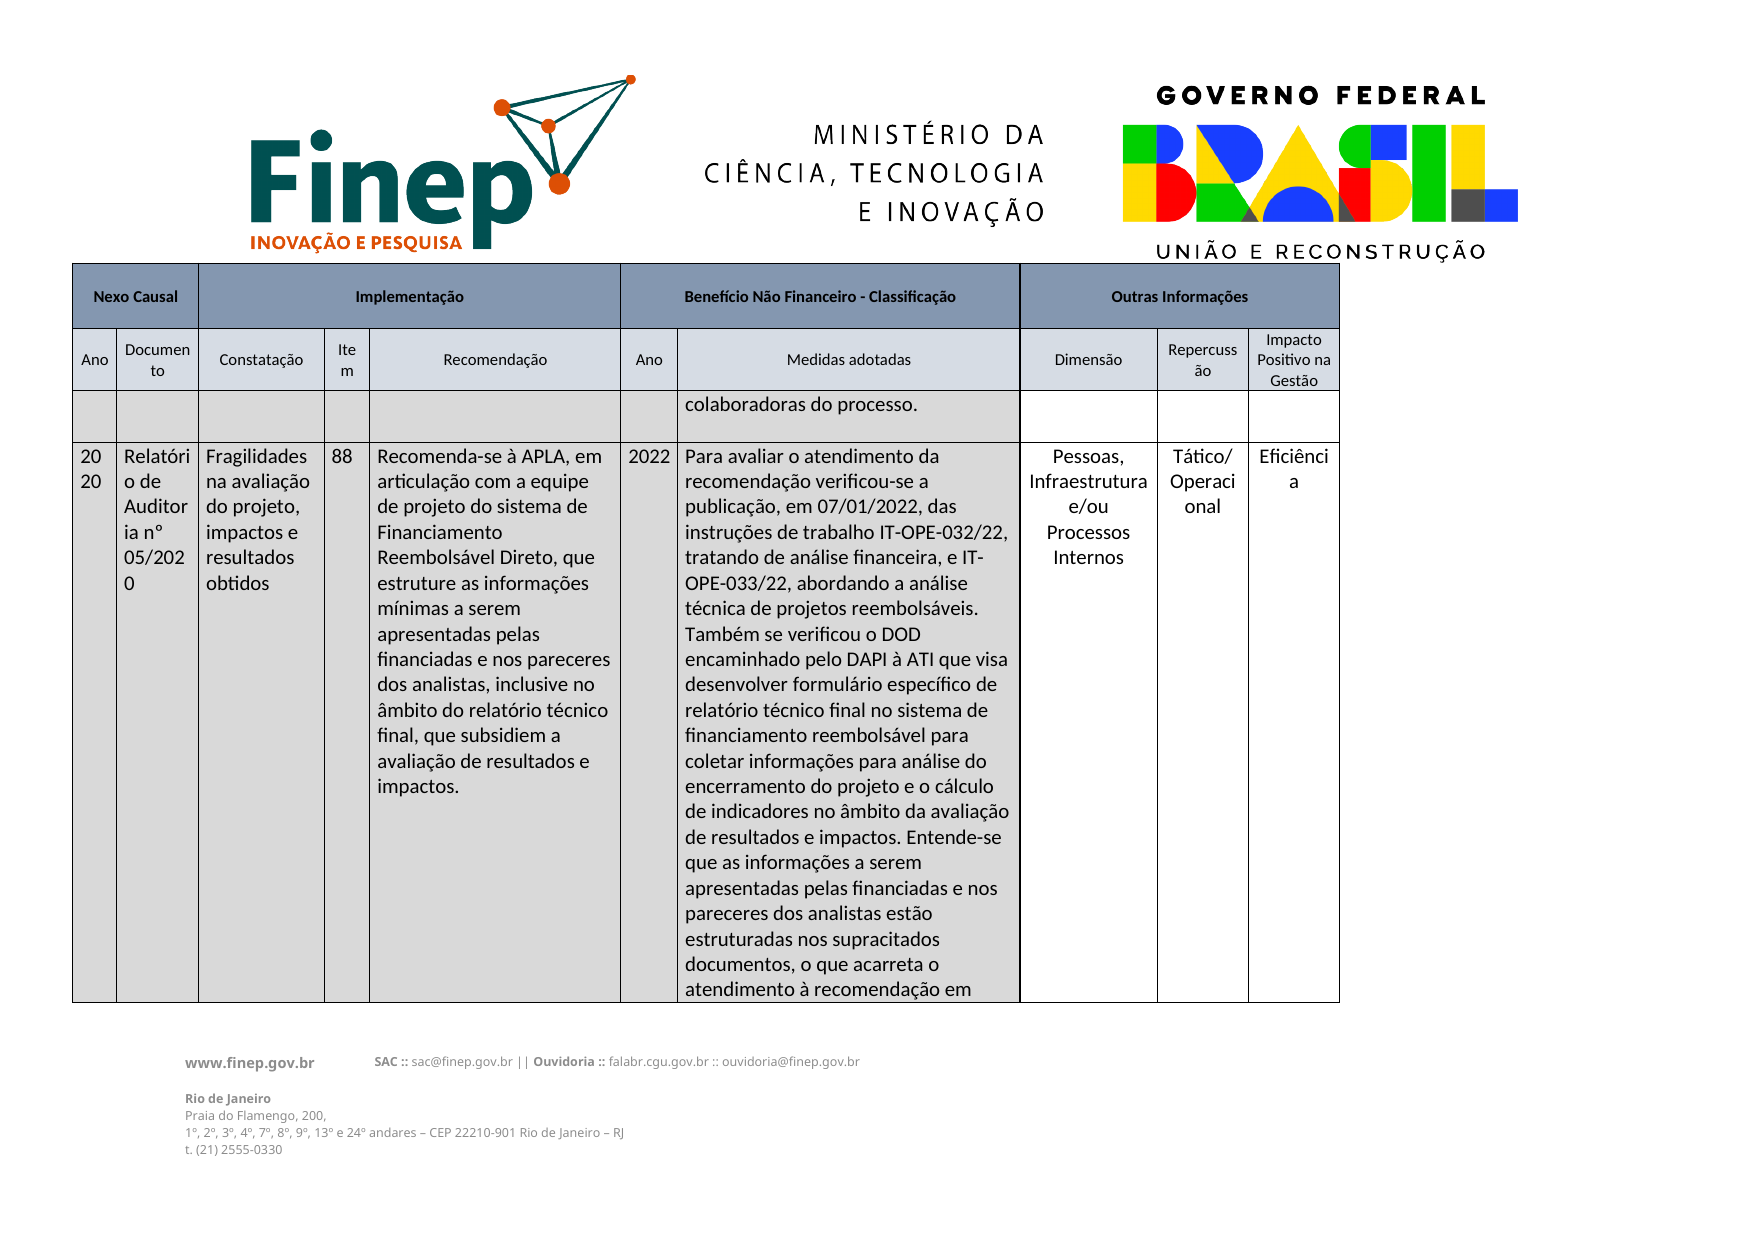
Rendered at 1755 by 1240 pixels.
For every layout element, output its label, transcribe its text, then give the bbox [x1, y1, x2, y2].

table_cell Fragilidades na avaliação do projeto, impactos e resultados obtidos [199, 443, 324, 1002]
table_cell Eficiência [1249, 443, 1339, 1002]
table_cell Para avaliar o atendimento da recomendação verificou-se a publicação, em 07/01/2022, das instruções de trabalho IT-OPE-032/22, tratando de análise financeira, e IT-OPE-033/22, abordando a análise técnica de projetos reembolsáveis. Também se verificou o DOD encaminhado pelo DAPI à ATI que visa desenvolver formulário específico de relatório técnico final no sistema de financiamento reembolsável para coletar informações para análise do encerramento do projeto e o cálculo de indicadores no âmbito da avaliação de resultados e impactos. Entende-se que as informações a serem apresentadas pelas financiadas e nos pareceres dos analistas estão estruturadas nos supracitados documentos, o que acarreta o atendimento à recomendação em [678, 443, 1019, 1002]
table_cell Ano [621, 329, 677, 390]
table_cell 88 [325, 443, 369, 1002]
table_cell Item [325, 329, 369, 390]
table_cell Pessoas, Infraestrutura e/ou Processos Internos [1021, 443, 1157, 1002]
table_cell colaboradoras do processo. [678, 391, 1019, 442]
table_cell [199, 391, 324, 442]
table_header Benefício Não Financeiro - Classificação [621, 264, 1019, 328]
table_cell [117, 391, 198, 442]
table_cell [73, 391, 116, 442]
table_cell Recomenda-se à APLA, em articulação com a equipe de projeto do sistema de Financiamento Reembolsável Direto, que estruture as informações mínimas a serem apresentadas pelas financiadas e nos pareceres dos analistas, inclusive no âmbito do relatório técnico final, que subsidiem a avaliação de resultados e impactos. [370, 443, 620, 1002]
table_cell [370, 391, 620, 442]
table_cell [325, 391, 369, 442]
table_cell Relatório de Auditoria nº 05/2020 [117, 443, 198, 1002]
table_cell Medidas adotadas [678, 329, 1019, 390]
table_cell Tático/ Operacional [1158, 443, 1248, 1002]
table_cell [1249, 391, 1339, 442]
table_cell Ano [73, 329, 116, 390]
table_header Implementação [199, 264, 620, 328]
table_cell 2020 [73, 443, 116, 1002]
table_cell [1021, 391, 1157, 442]
table_cell Constatação [199, 329, 324, 390]
table_cell Impacto Positivo na Gestão [1249, 329, 1339, 390]
table_cell [1158, 391, 1248, 442]
table_header Outras Informações [1021, 264, 1339, 328]
table_header Nexo Causal [73, 264, 198, 328]
table_cell 2022 [621, 443, 677, 1002]
table_cell Recomendação [370, 329, 620, 390]
table_cell Dimensão [1021, 329, 1157, 390]
table_cell Documento [117, 329, 198, 390]
table_cell [621, 391, 677, 442]
table_cell Repercussão [1158, 329, 1248, 390]
